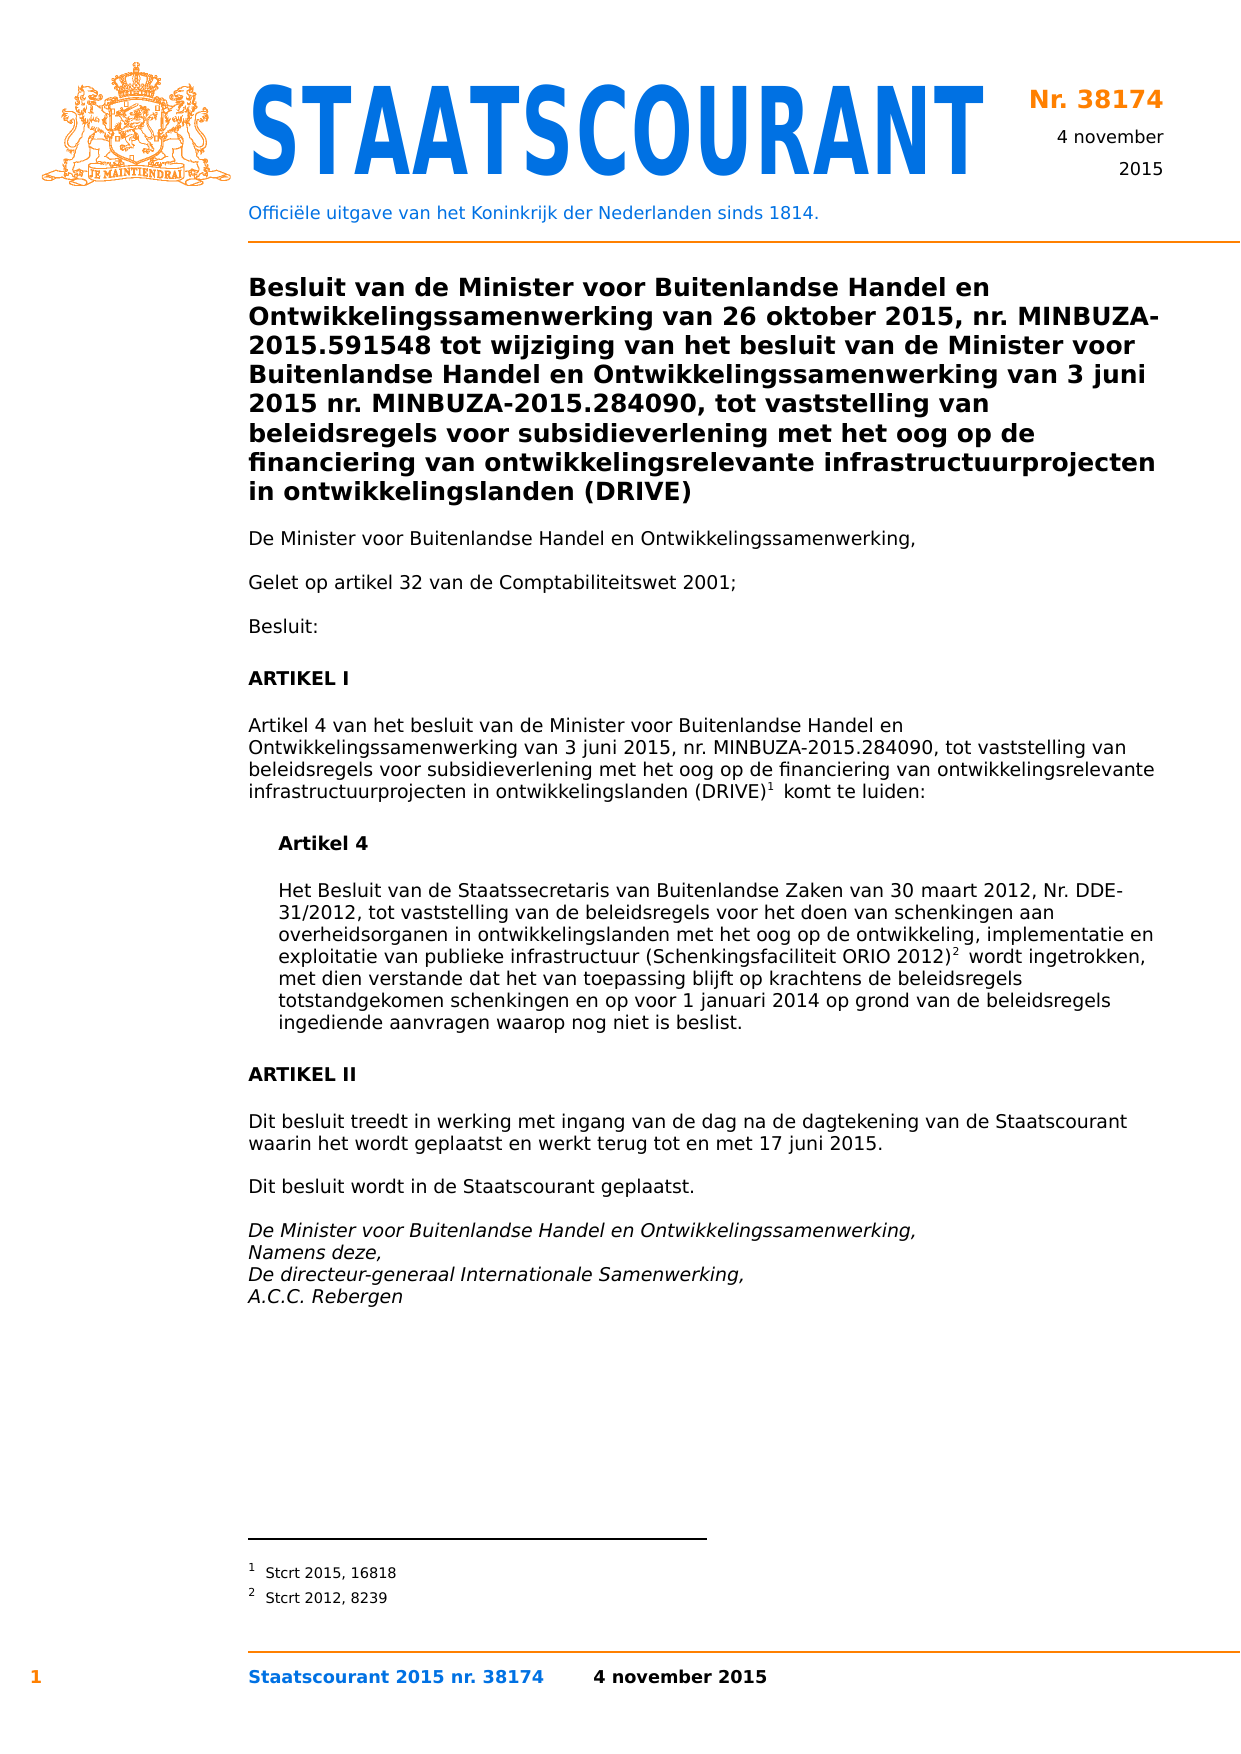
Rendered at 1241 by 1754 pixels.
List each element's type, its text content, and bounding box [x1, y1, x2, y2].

text Artikel 4 van het besluit van de Minister voor Buitenlandse Handel en Ontwikkelingssamenwerking van 3 juni 2015, nr. MINBUZA-2015.284090, tot vaststelling van beleidsregels voor subsidieverlening met het oog op de financiering van ontwikkelingsrelevante infrastructuurprojecten in ontwikkelingslanden (DRIVE) komt te luiden: [248, 715, 1163, 803]
text Stcrt 2015, 16818 [248, 1561, 1163, 1583]
table_header [25, 62, 248, 241]
text Het Besluit van de Staatssecretaris van Buitenlandse Zaken van 30 maart 2012, Nr. DDE-31/2012, tot vaststelling van de beleidsregels voor het doen van schenkingen aan overheidsorganen in ontwikkelingslanden met het oog op de ontwikkeling, implementatie en exploitatie van publieke infrastructuur (Schenkingsfaciliteit ORIO 2012) wordt ingetrokken, met dien verstande dat het van toepassing blijft op krachtens de beleidsregels totstandgekomen schenkingen en op voor 1 januari 2014 op grond van de beleidsregels ingediende aanvragen waarop nog niet is beslist. [278, 880, 1163, 1034]
table_header Nr. 38174 [998, 62, 1240, 121]
text De Minister voor Buitenlandse Handel en Ontwikkelingssamenwerking, Namens deze, De directeur-generaal Internationale Samenwerking, A.C.C. Rebergen [248, 1220, 1163, 1308]
subtitle Artikel 4 [278, 833, 1163, 855]
table_cell 4 november [998, 121, 1240, 153]
subtitle Besluit van de Minister voor Buitenlandse Handel en Ontwikkelingssamenwerking van 26 oktober 2015, nr. MINBUZA-2015.591548 tot wijziging van het besluit van de Minister voor Buitenlandse Handel en Ontwikkelingssamenwerking van 3 juni 2015 nr. MINBUZA-2015.284090, tot vaststelling van beleidsregels voor subsidieverlening met het oog op de financiering van ontwikkelingsrelevante infrastructuurprojecten in ontwikkelingslanden (DRIVE) [248, 273, 1163, 506]
text Dit besluit treedt in werking met ingang van de dag na de dagtekening van de Staatscourant waarin het wordt geplaatst en werkt terug tot en met 17 juni 2015. [248, 1111, 1163, 1154]
table_header STAATSCOURANT [248, 62, 998, 203]
text De Minister voor Buitenlandse Handel en Ontwikkelingssamenwerking, [248, 528, 1163, 550]
text Besluit: [248, 616, 1163, 638]
text Stcrt 2012, 8239 [248, 1586, 1163, 1608]
text Dit besluit wordt in de Staatscourant geplaatst. [248, 1176, 1163, 1198]
table_cell 2015 [998, 153, 1240, 203]
text Gelet op artikel 32 van de Comptabiliteitswet 2001; [248, 572, 1163, 594]
subtitle ARTIKEL II [248, 1064, 1163, 1086]
table_cell Officiële uitgave van het Koninkrijk der Nederlanden sinds 1814. [248, 203, 1240, 241]
subtitle ARTIKEL I [248, 668, 1163, 690]
picture [41, 62, 231, 186]
